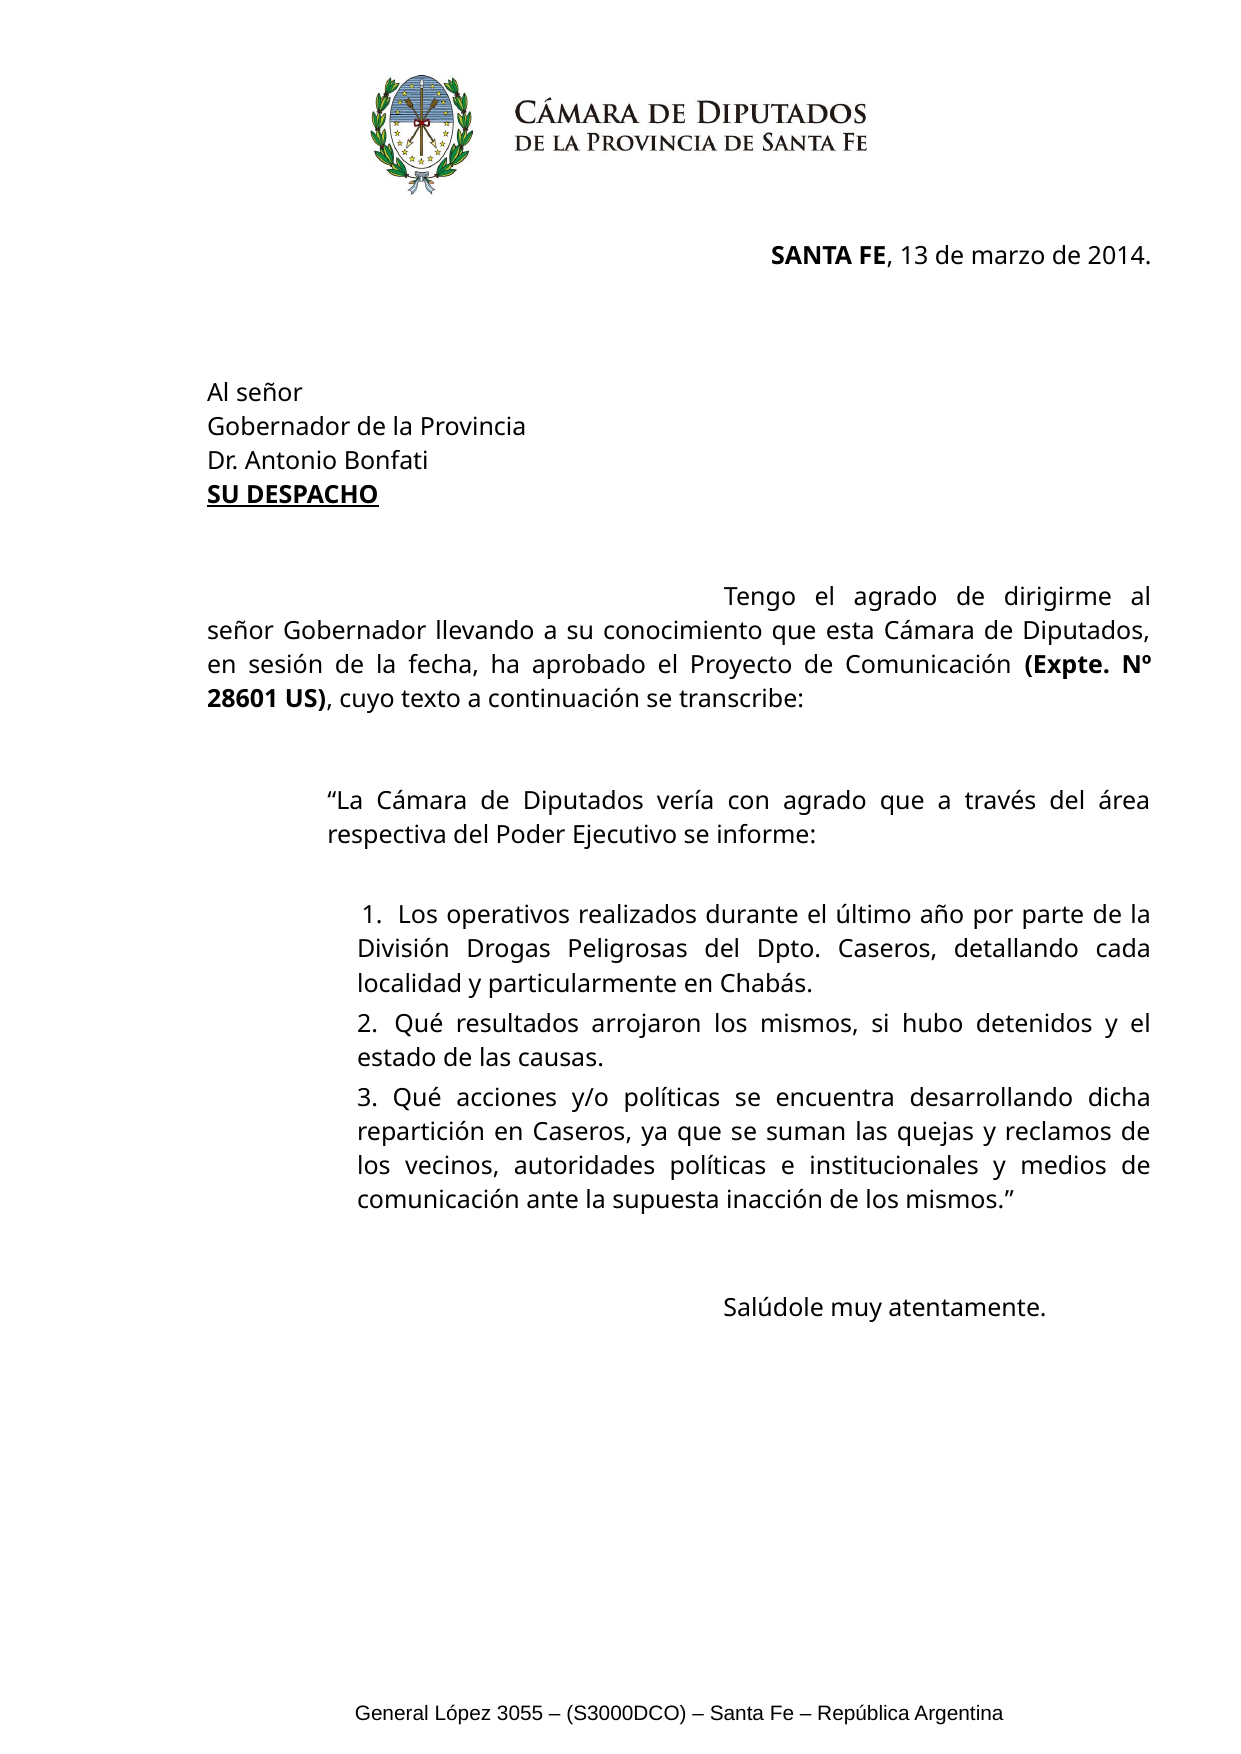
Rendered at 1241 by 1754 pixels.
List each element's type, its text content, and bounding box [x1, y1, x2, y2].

text Dr. Antonio Bonfati [207, 442, 1152, 476]
text SU DESPACHO [207, 476, 1152, 511]
text SANTA FE, 13 de marzo de 2014. [207, 238, 1152, 272]
text Al señor [207, 374, 1152, 408]
text Gobernador de la Provincia [207, 408, 1152, 442]
list Qué resultados arrojaron los mismos, si hubo detenidos y el estado de las causas. [357, 1005, 1152, 1073]
text “La Cámara de Diputados vería con agrado que a través del área respectiva del Poder Ejecutivo se informe: [327, 783, 1152, 851]
text Salúdole muy atentamente. [649, 1289, 1152, 1324]
text Tengo el agrado de dirigirme al señor Gobernador llevando a su conocimiento que esta Cámara de Diputados, en sesión de la fecha, ha aprobado el Proyecto de Comunicación (Expte. Nº 28601 US), cuyo texto a continuación se transcribe: [207, 579, 1152, 715]
picture [370, 75, 867, 199]
list Los operativos realizados durante el último año por parte de la División Drogas Peligrosas del Dpto. Caseros, detallando cada localidad y particularmente en Chabás. [357, 897, 1152, 999]
text 3. Qué acciones y/o políticas se encuentra desarrollando dicha repartición en Caseros, ya que se suman las quejas y reclamos de los vecinos, autoridades políticas e institucionales y medios de comunicación ante la supuesta inacción de los mismos.” [357, 1079, 1152, 1216]
